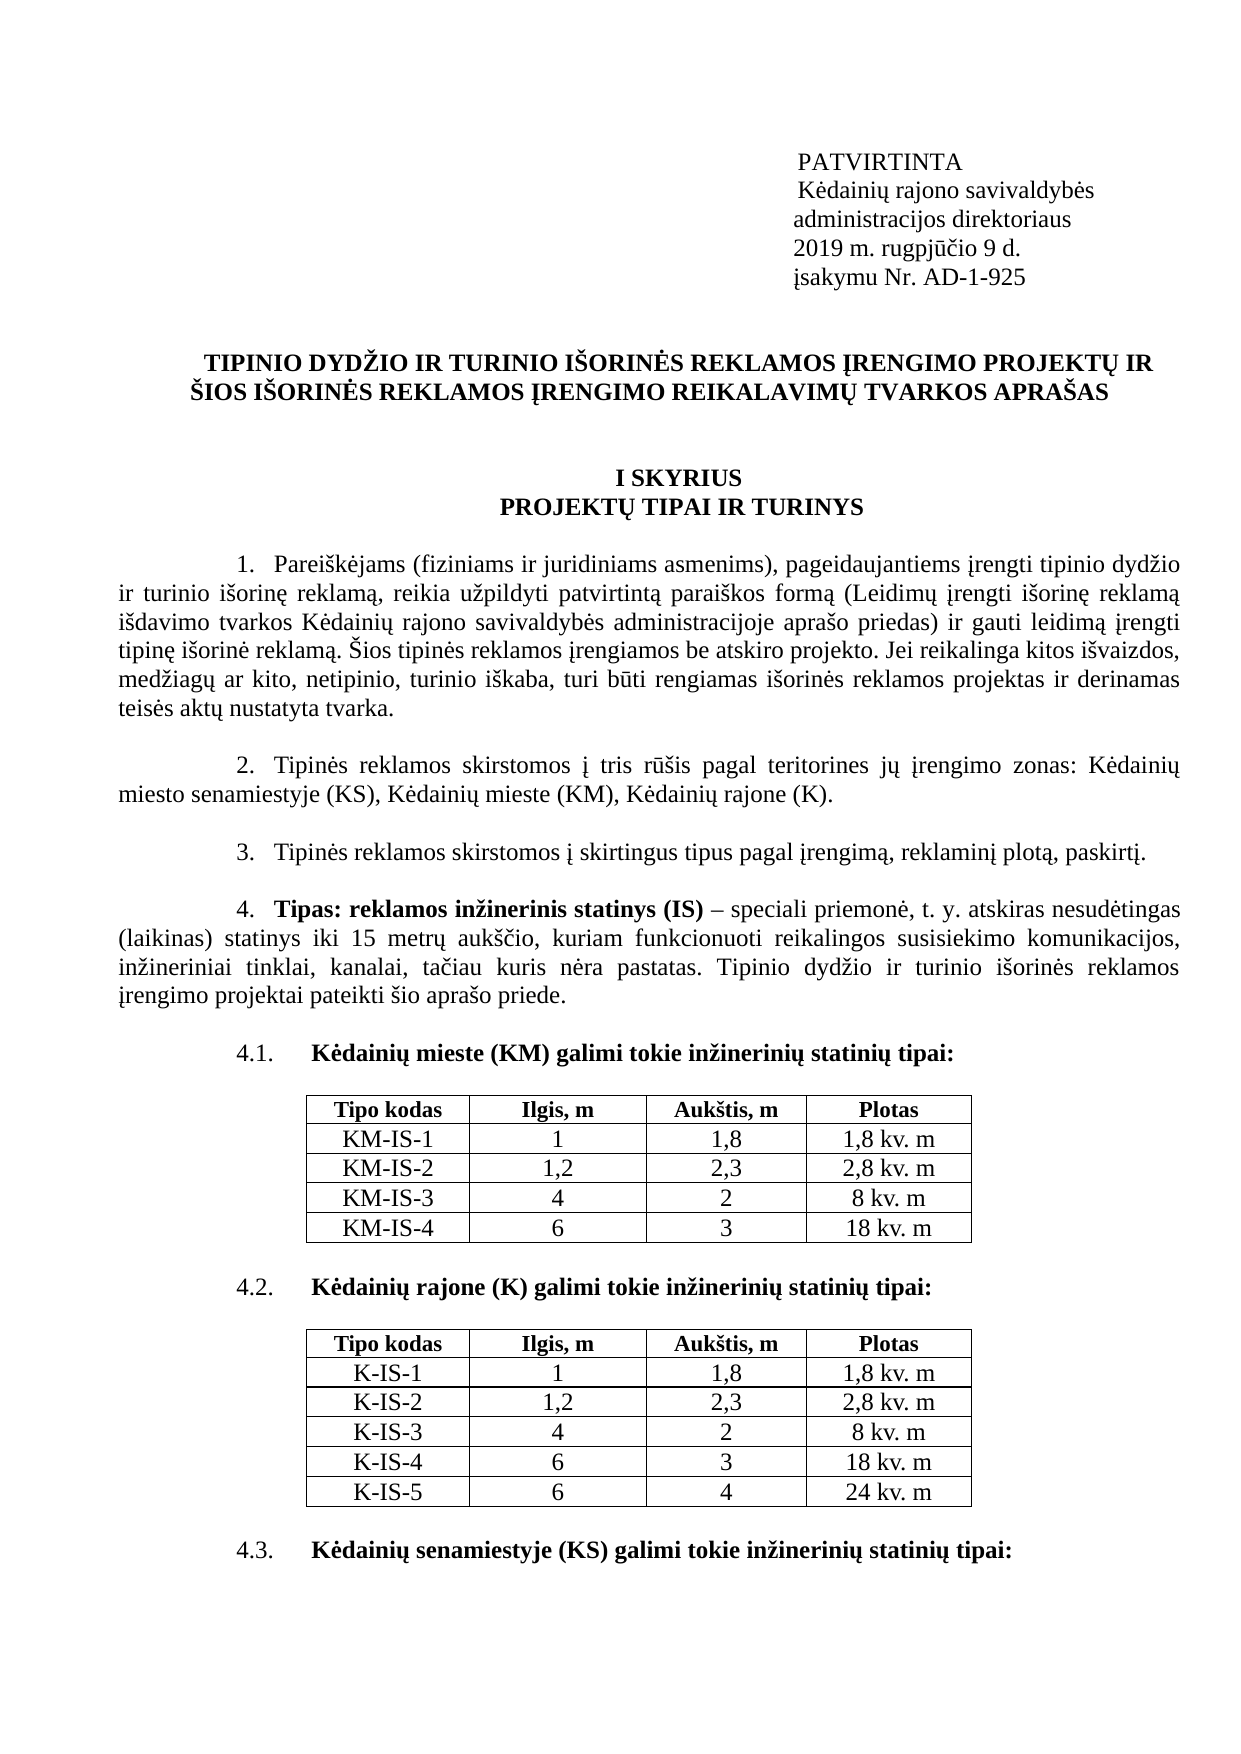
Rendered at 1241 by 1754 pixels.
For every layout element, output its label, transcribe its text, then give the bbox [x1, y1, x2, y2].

table_cell 2,8 kv. m [807, 1154, 971, 1182]
text įsakymu Nr. AD-1-925 [658, 262, 1181, 290]
table_cell 1,2 [470, 1388, 646, 1416]
table_cell 3 [647, 1213, 806, 1242]
text 2. Tipinės reklamos skirstomos į tris rūšis pagal teritorines jų įrengimo zonas: Kėdainių miesto senamiestyje (KS), Kėdainių mieste (KM), Kėdainių rajone (K). [118, 750, 1181, 808]
table_cell 4 [470, 1417, 646, 1446]
text 4.1. Kėdainių mieste (KM) galimi tokie inžinerinių statinių tipai: [118, 1038, 1181, 1067]
table_cell 3 [647, 1447, 806, 1476]
table_header Ilgis, m [470, 1096, 646, 1123]
table_cell 6 [470, 1477, 646, 1506]
table_cell 4 [470, 1183, 646, 1212]
table_header Tipo kodas [307, 1330, 469, 1357]
table_cell 2 [647, 1183, 806, 1212]
table_header Ilgis, m [470, 1330, 646, 1357]
text TIPINIO DYDŽIO IR TURINIO IŠORINĖS REKLAMOS ĮRENGIMO PROJEKTŲ IR ŠIOS IŠORINĖS REKLAMOS ĮRENGIMO REIKALAVIMŲ TVARKOS APRAŠAS [118, 348, 1181, 405]
table_header Aukštis, m [647, 1096, 806, 1123]
text 2019 m. rugpjūčio 9 d. [658, 233, 1181, 262]
table_cell K-IS-2 [307, 1388, 469, 1416]
table_header Tipo kodas [307, 1096, 469, 1123]
table_cell KM-IS-2 [307, 1154, 469, 1182]
table_cell 1,8 [647, 1358, 806, 1386]
text 4. Tipas: reklamos inžinerinis statinys (IS) – speciali priemonė, t. y. atskiras nesudėtingas (laikinas) statinys iki 15 metrų aukščio, kuriam funkcionuoti reikalingos susisiekimo komunikacijos, inžineriniai tinklai, kanalai, tačiau kuris nėra pastatas. Tipinio dydžio ir turinio išorinės reklamos įrengimo projektai pateikti šio aprašo priede. [118, 894, 1181, 1009]
table_cell 1,8 kv. m [807, 1124, 971, 1152]
table_cell 2,3 [647, 1154, 806, 1182]
table_cell K-IS-4 [307, 1447, 469, 1476]
text 4.3. Kėdainių senamiestyje (KS) galimi tokie inžinerinių statinių tipai: [118, 1535, 1181, 1564]
table_cell K-IS-3 [307, 1417, 469, 1446]
table_cell 24 kv. m [807, 1477, 971, 1506]
table_cell 1,2 [470, 1154, 646, 1182]
table_cell 8 kv. m [807, 1417, 971, 1446]
table_header Aukštis, m [647, 1330, 806, 1357]
table_cell K-IS-5 [307, 1477, 469, 1506]
table_cell 1 [470, 1124, 646, 1152]
table_cell 6 [470, 1447, 646, 1476]
table_cell KM-IS-1 [307, 1124, 469, 1152]
table_cell 4 [647, 1477, 806, 1506]
table_cell 8 kv. m [807, 1183, 971, 1212]
table_cell 2,3 [647, 1388, 806, 1416]
text administracijos direktoriaus [658, 204, 1181, 233]
table_cell 6 [470, 1213, 646, 1242]
table_cell 18 kv. m [807, 1213, 971, 1242]
table_cell 2,8 kv. m [807, 1388, 971, 1416]
text 3. Tipinės reklamos skirstomos į skirtingus tipus pagal įrengimą, reklaminį plotą, paskirtį. [118, 837, 1181, 865]
table_cell KM-IS-4 [307, 1213, 469, 1242]
table_cell 18 kv. m [807, 1447, 971, 1476]
table_cell KM-IS-3 [307, 1183, 469, 1212]
table_cell 1 [470, 1358, 646, 1386]
text 4.2. Kėdainių rajone (K) galimi tokie inžinerinių statinių tipai: [118, 1272, 1181, 1300]
text 1. Pareiškėjams (fiziniams ir juridiniams asmenims), pageidaujantiems įrengti tipinio dydžio ir turinio išorinę reklamą, reikia užpildyti patvirtintą paraiškos formą (Leidimų įrengti išorinę reklamą išdavimo tvarkos Kėdainių rajono savivaldybės administracijoje aprašo priedas) ir gauti leidimą įrengti tipinę išorinė reklamą. Šios tipinės reklamos įrengiamos be atskiro projekto. Jei reikalinga kitos išvaizdos, medžiagų ar kito, netipinio, turinio iškaba, turi būti rengiamas išorinės reklamos projektas ir derinamas teisės aktų nustatyta tvarka. [118, 549, 1181, 722]
table_cell K-IS-1 [307, 1358, 469, 1386]
text Kėdainių rajono savivaldybės [118, 175, 1181, 204]
table_cell 1,8 [647, 1124, 806, 1152]
table_header Plotas [807, 1096, 971, 1123]
text PROJEKTŲ TIPAI IR TURINYS [176, 492, 1181, 520]
table_header Plotas [807, 1330, 971, 1357]
table_cell 2 [647, 1417, 806, 1446]
table_cell 1,8 kv. m [807, 1358, 971, 1386]
text PATVIRTINTA [118, 147, 1181, 175]
text I SKYRIUS [176, 463, 1181, 492]
